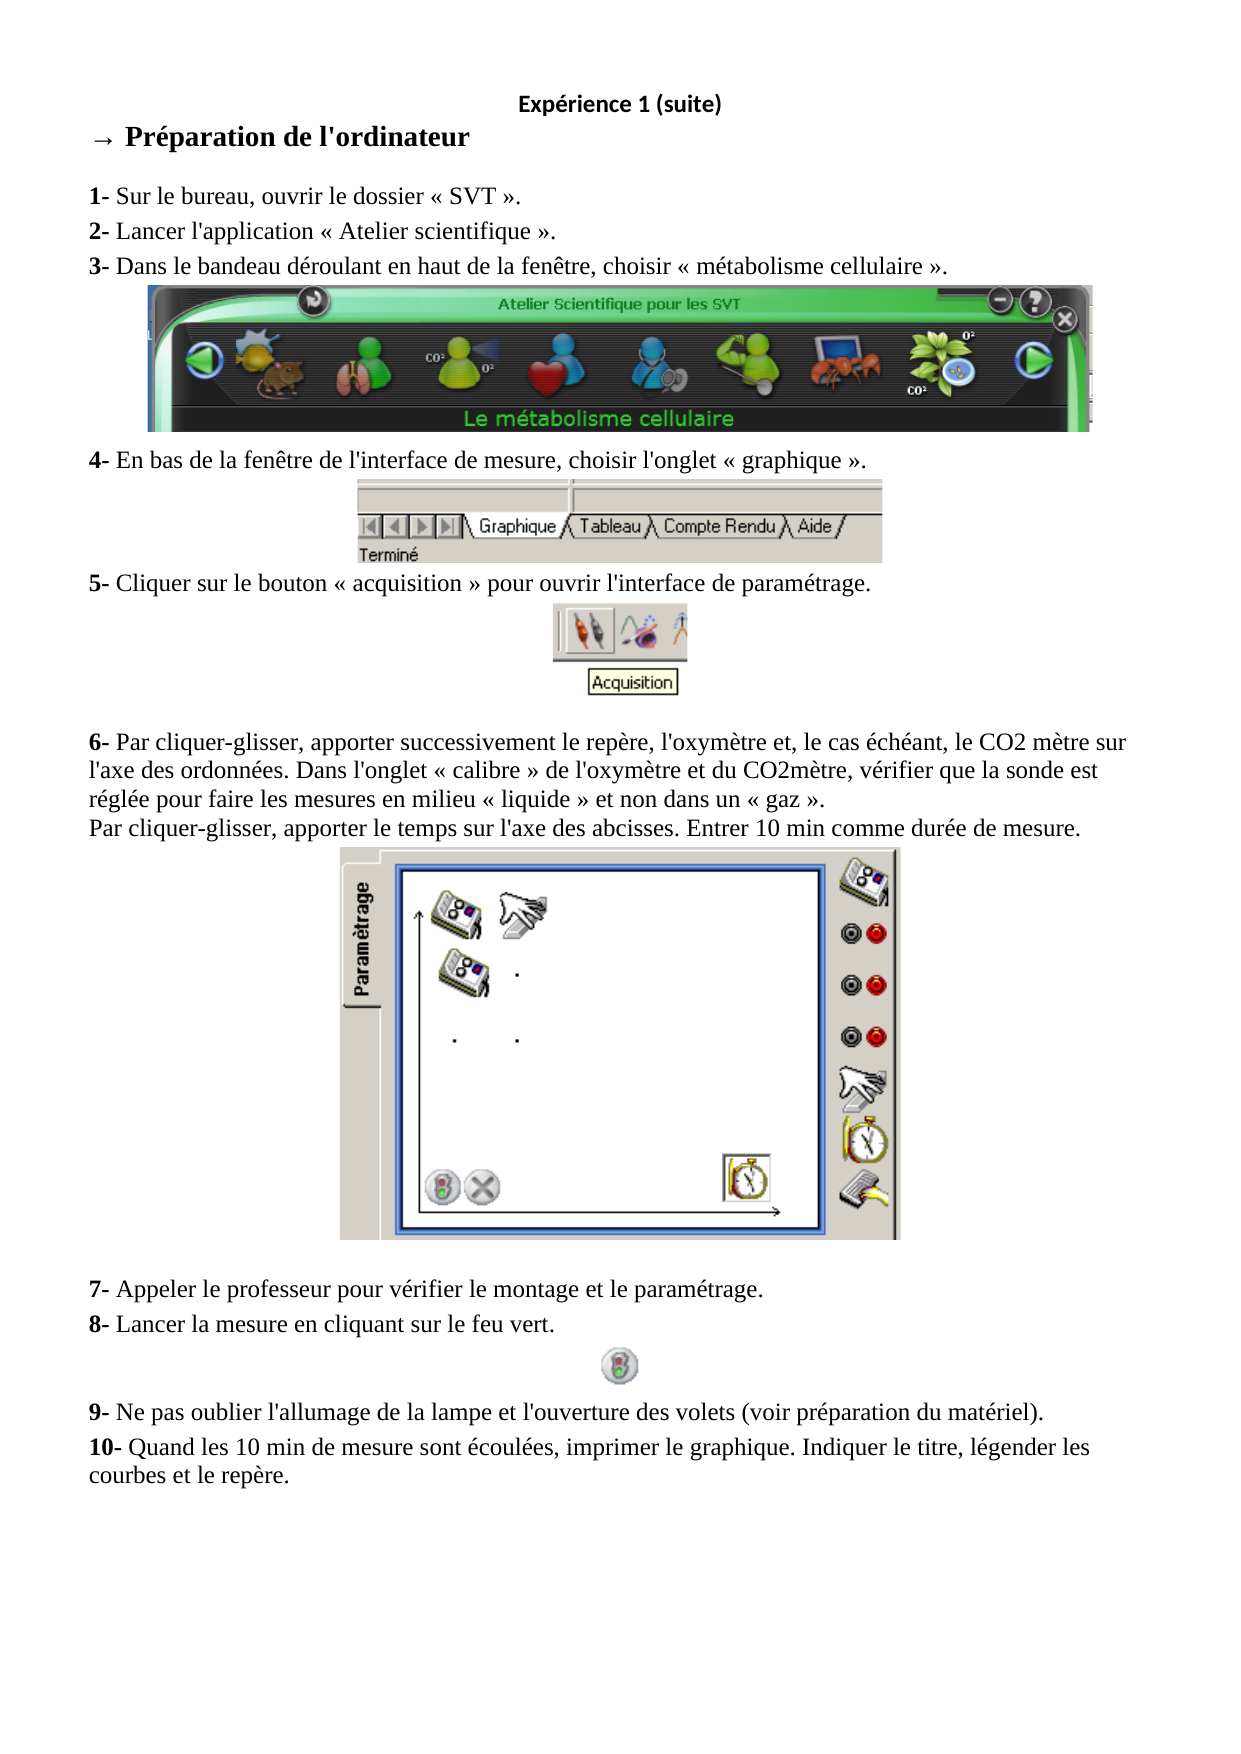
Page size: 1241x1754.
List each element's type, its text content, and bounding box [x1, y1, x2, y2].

picture [147, 285, 1093, 432]
picture [339, 847, 901, 1240]
text 4- En bas de la fenêtre de l'interface de mesure, choisir l'onglet « graphique ». [88, 445, 1152, 473]
picture [357, 479, 883, 563]
text 3- Dans le bandeau déroulant en haut de la fenêtre, choisir « métabolisme cellulaire ». [88, 251, 1152, 279]
picture [600, 1343, 640, 1388]
text Expérience 1 (suite) [88, 88, 1152, 119]
text 6- Par cliquer-glisser, apporter successivement le repère, l'oxymètre et, le cas échéant, le CO2 mètre sur l'axe des ordonnées. Dans l'onglet « calibre » de l'oxymètre et du CO2mètre, vérifier que la sonde est réglée pour faire les mesures en milieu « liquide » et non dans un « gaz ». [88, 727, 1152, 813]
text 5- Cliquer sur le bouton « acquisition » pour ouvrir l'interface de paramétrage. [88, 568, 1152, 597]
text Par cliquer-glisser, apporter le temps sur l'axe des abcisses. Entrer 10 min comme durée de mesure. [88, 813, 1152, 842]
text 7- Appeler le professeur pour vérifier le montage et le paramétrage. [88, 1274, 1152, 1303]
text 9- Ne pas oublier l'allumage de la lampe et l'ouverture des volets (voir préparation du matériel). [88, 1397, 1152, 1426]
text 8- Lancer la mesure en cliquant sur le feu vert. [88, 1309, 1152, 1338]
text 1- Sur le bureau, ouvrir le dossier « SVT ». [88, 181, 1152, 210]
picture [552, 602, 688, 708]
text 2- Lancer l'application « Atelier scientifique ». [88, 216, 1152, 245]
text → Préparation de l'ordinateur [88, 119, 1152, 153]
text 10- Quand les 10 min de mesure sont écoulées, imprimer le graphique. Indiquer le titre, légender les courbes et le repère. [88, 1432, 1152, 1489]
